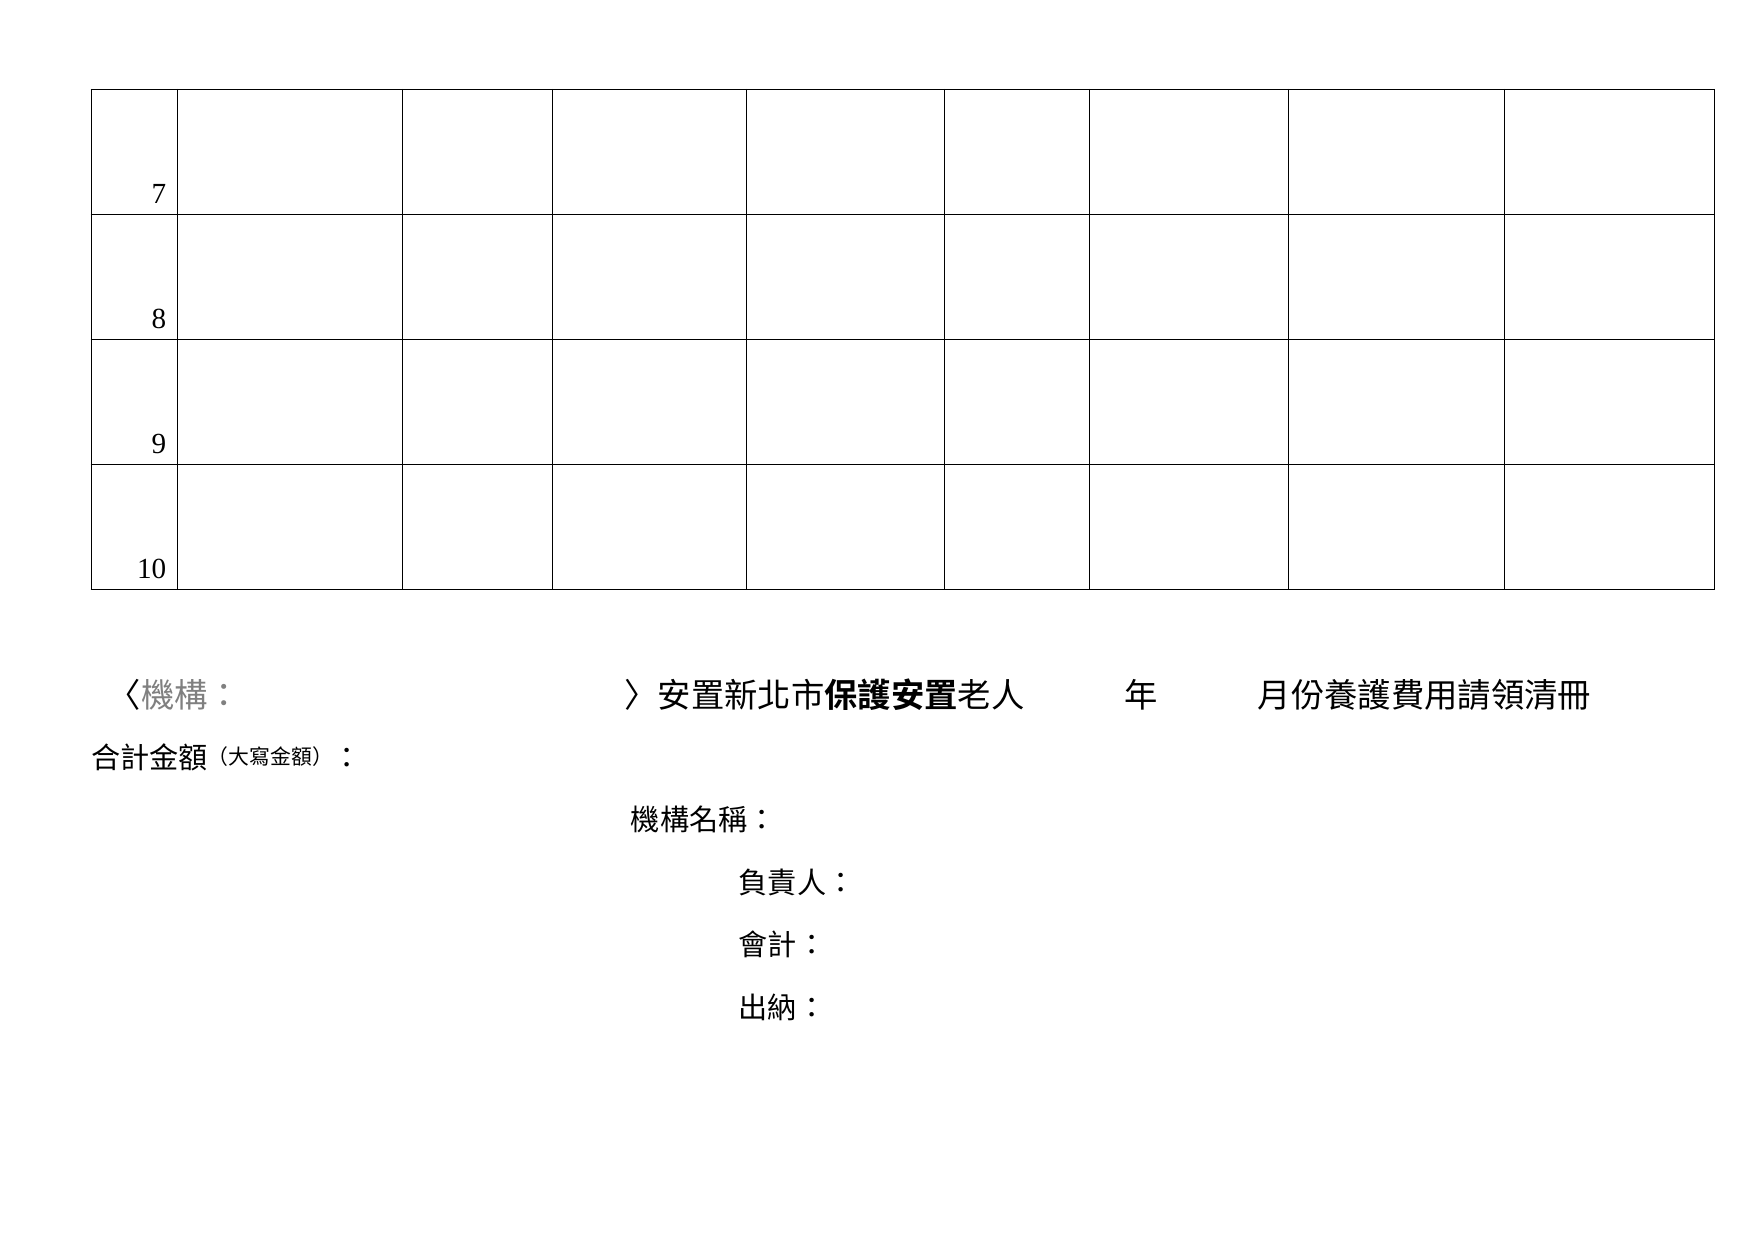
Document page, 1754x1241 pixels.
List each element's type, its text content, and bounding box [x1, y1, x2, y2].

text 會計： [91, 901, 1663, 964]
table_cell [553, 90, 746, 214]
table_cell [1289, 465, 1504, 589]
table_cell [1289, 340, 1504, 464]
table_cell [1505, 340, 1714, 464]
text 出納： [91, 964, 1663, 1026]
table_cell [553, 340, 746, 464]
table_cell [403, 215, 552, 339]
table_cell [747, 340, 944, 464]
table_cell [403, 90, 552, 214]
table_cell [553, 465, 746, 589]
table_cell [945, 465, 1089, 589]
table_cell 7 [92, 90, 177, 214]
table_cell [945, 215, 1089, 339]
text 負責人： [91, 839, 1663, 901]
table_cell [403, 465, 552, 589]
table_cell [747, 90, 944, 214]
table_cell [1090, 340, 1288, 464]
table_cell [178, 465, 402, 589]
text 合計金額（大寫金額）： [91, 714, 1663, 776]
table_cell [1289, 215, 1504, 339]
table_cell [1505, 465, 1714, 589]
table_cell [747, 465, 944, 589]
table_cell [1289, 90, 1504, 214]
table_cell [945, 340, 1089, 464]
table_cell 9 [92, 340, 177, 464]
table_cell [1505, 215, 1714, 339]
table_cell [403, 340, 552, 464]
table_cell 8 [92, 215, 177, 339]
table_cell [1090, 465, 1288, 589]
text 機構名稱： [91, 776, 1663, 839]
table_cell [945, 90, 1089, 214]
table_cell 10 [92, 465, 177, 589]
table_cell [178, 215, 402, 339]
table_cell [553, 215, 746, 339]
text 〈機構： 〉安置新北市保護安置老人 年 月份養護費用請領清冊 [91, 651, 1663, 714]
table_cell [1505, 90, 1714, 214]
table_cell [1090, 215, 1288, 339]
table_cell [1090, 90, 1288, 214]
table_cell [747, 215, 944, 339]
table_cell [178, 90, 402, 214]
table_cell [178, 340, 402, 464]
